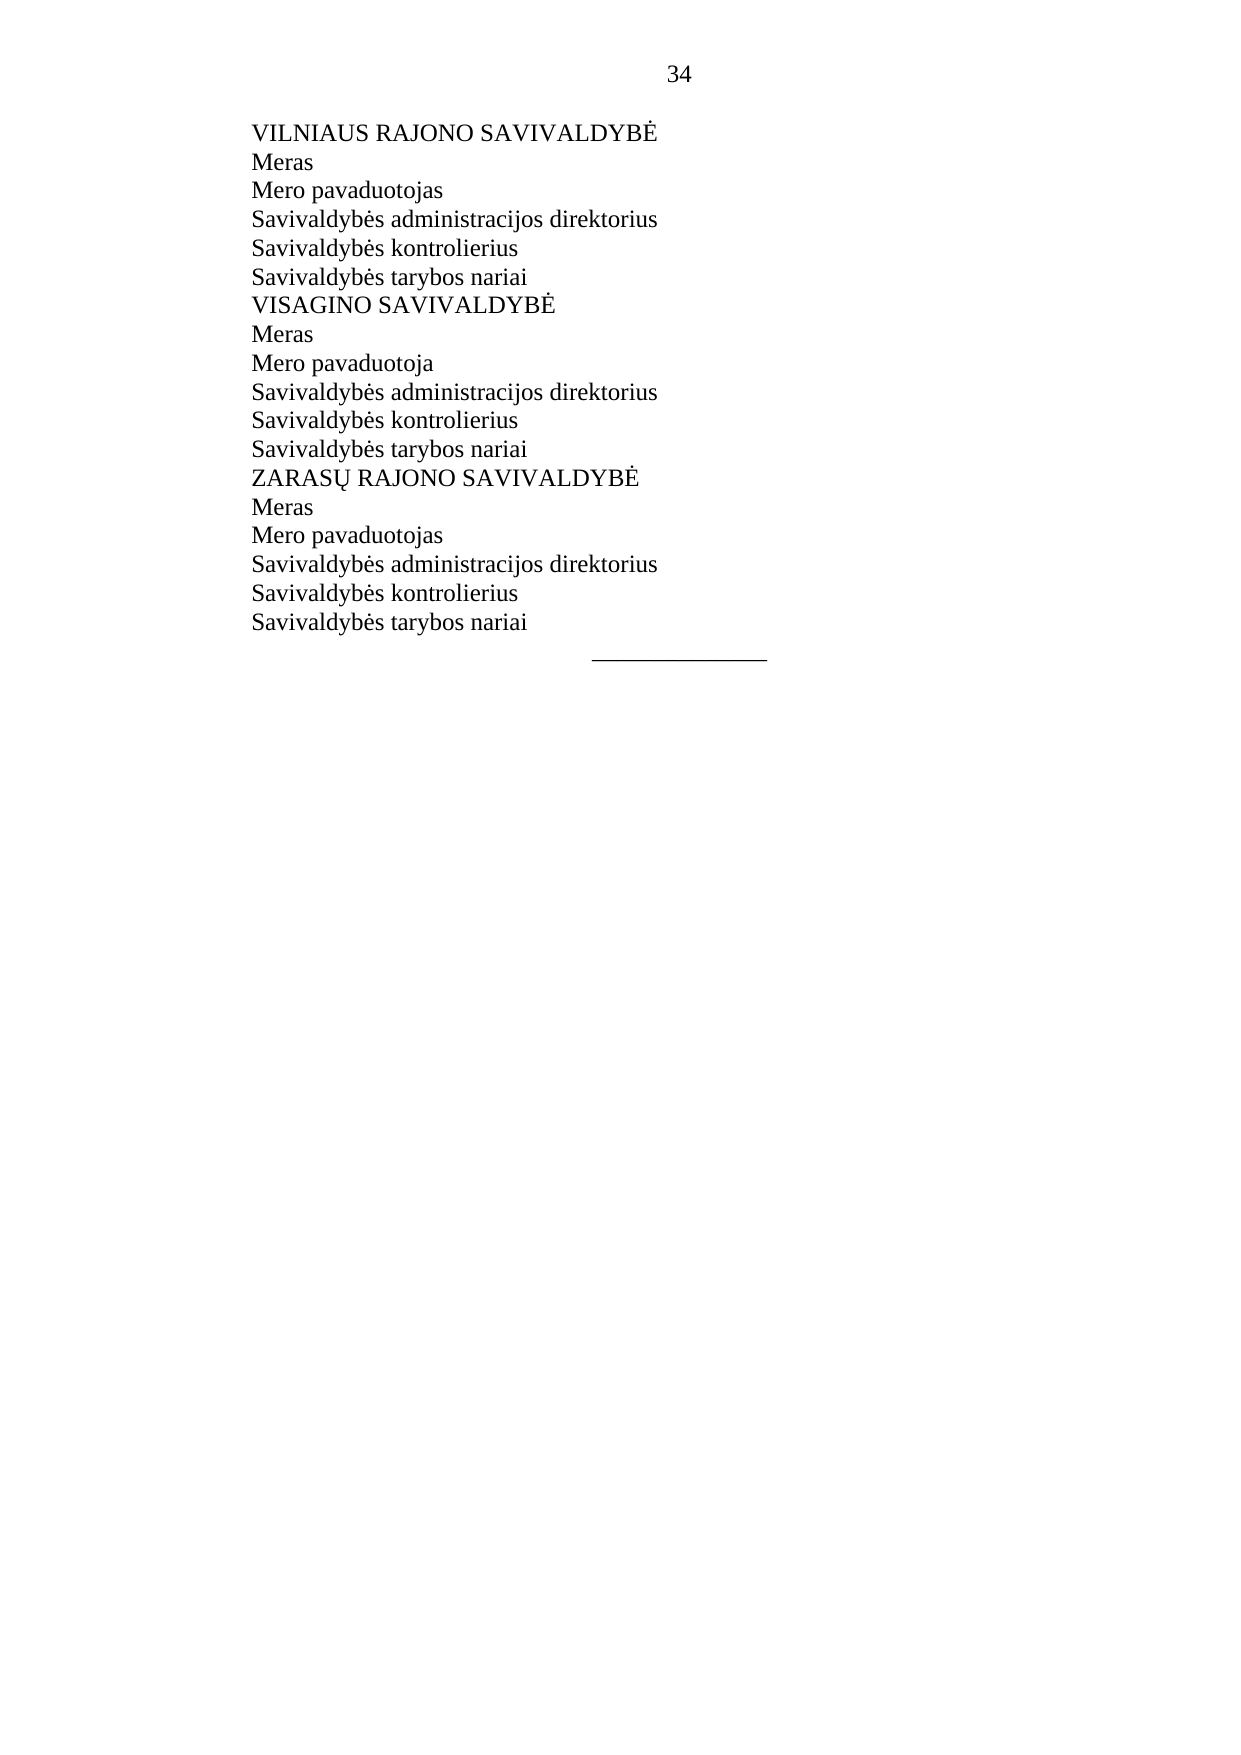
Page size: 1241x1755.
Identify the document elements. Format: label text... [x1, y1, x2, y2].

text Savivaldybės kontrolierius [177, 406, 1181, 434]
text Mero pavaduotoja [177, 348, 1181, 377]
text VISAGINO SAVIVALDYBĖ [177, 291, 1181, 319]
text Savivaldybės administracijos direktorius [177, 204, 1181, 233]
text Savivaldybės tarybos nariai [177, 434, 1181, 463]
text Savivaldybės kontrolierius [177, 578, 1181, 607]
text ZARASŲ RAJONO SAVIVALDYBĖ [177, 463, 1181, 492]
text Meras [177, 492, 1181, 521]
text Savivaldybės administracijos direktorius [177, 549, 1181, 578]
text Savivaldybės administracijos direktorius [177, 377, 1181, 406]
text Mero pavaduotojas [177, 521, 1181, 549]
text Mero pavaduotojas [177, 176, 1181, 204]
text Meras [177, 147, 1181, 176]
text VILNIAUS RAJONO SAVIVALDYBĖ [177, 118, 1181, 147]
text Savivaldybės tarybos nariai [177, 262, 1181, 291]
text Savivaldybės tarybos nariai [177, 607, 1181, 636]
text ______________ [177, 636, 1181, 664]
text Savivaldybės kontrolierius [177, 233, 1181, 262]
text Meras [177, 319, 1181, 348]
